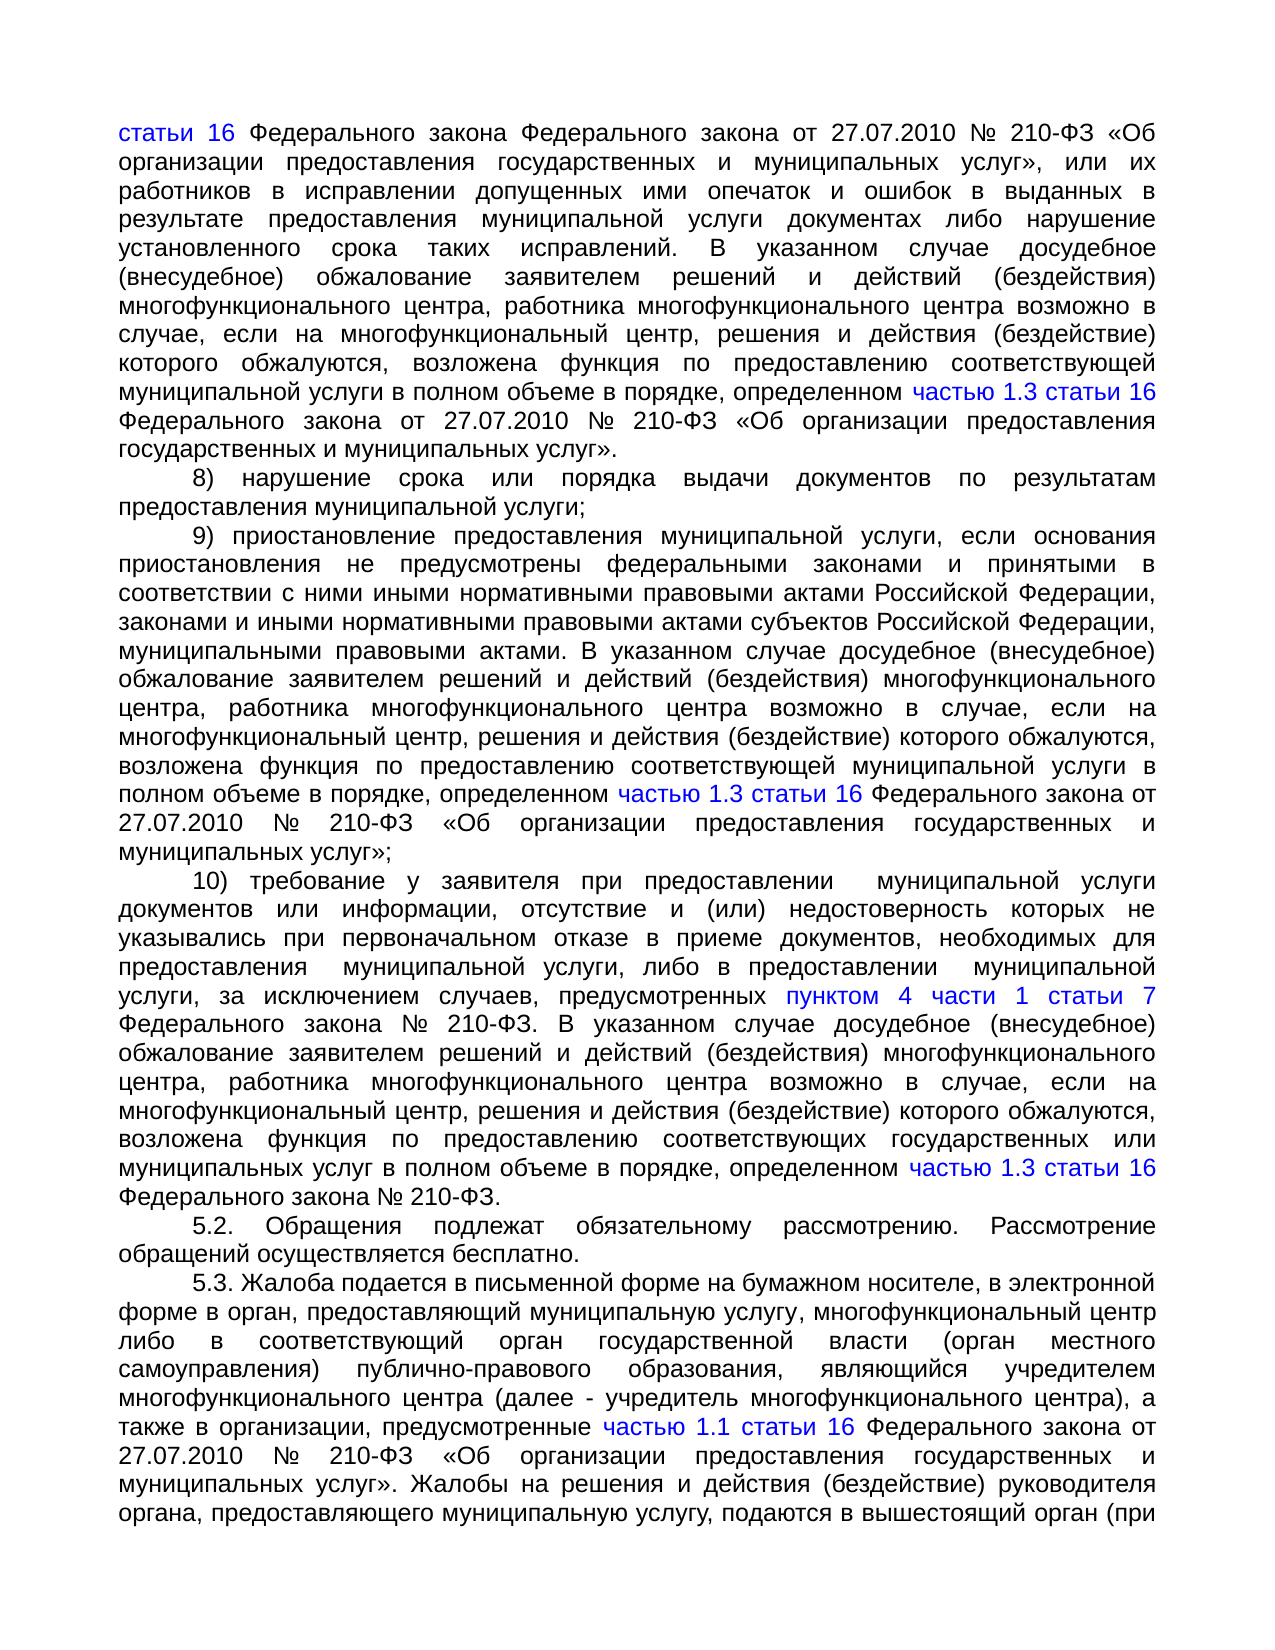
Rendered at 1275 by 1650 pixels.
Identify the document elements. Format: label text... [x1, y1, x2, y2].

text 8) нарушение срока или порядка выдачи документов по результатам предоставления муниципальной услуги; [118, 463, 1157, 521]
text 10) требование у заявителя при предоставлении муниципальной услуги документов или информации, отсутствие и (или) недостоверность которых не указывались при первоначальном отказе в приеме документов, необходимых для предоставления муниципальной услуги, либо в предоставлении муниципальной услуги, за исключением случаев, предусмотренных пунктом 4 части 1 статьи 7 Федерального закона № 210-ФЗ. В указанном случае досудебное (внесудебное) обжалование заявителем решений и действий (бездействия) многофункционального центра, работника многофункционального центра возможно в случае, если на многофункциональный центр, решения и действия (бездействие) которого обжалуются, возложена функция по предоставлению соответствующих государственных или муниципальных услуг в полном объеме в порядке, определенном частью 1.3 статьи 16 Федерального закона № 210-ФЗ. [118, 866, 1157, 1211]
text 9) приостановление предоставления муниципальной услуги, если основания приостановления не предусмотрены федеральными законами и принятыми в соответствии с ними иными нормативными правовыми актами Российской Федерации, законами и иными нормативными правовыми актами субъектов Российской Федерации, муниципальными правовыми актами. В указанном случае досудебное (внесудебное) обжалование заявителем решений и действий (бездействия) многофункционального центра, работника многофункционального центра возможно в случае, если на многофункциональный центр, решения и действия (бездействие) которого обжалуются, возложена функция по предоставлению соответствующей муниципальной услуги в полном объеме в порядке, определенном частью 1.3 статьи 16 Федерального закона от 27.07.2010 № 210-ФЗ «Об организации предоставления государственных и муниципальных услуг»; [118, 521, 1157, 866]
text статьи 16 Федерального закона Федерального закона от 27.07.2010 № 210-ФЗ «Об организации предоставления государственных и муниципальных услуг», или их работников в исправлении допущенных ими опечаток и ошибок в выданных в результате предоставления муниципальной услуги документах либо нарушение установленного срока таких исправлений. В указанном случае досудебное (внесудебное) обжалование заявителем решений и действий (бездействия) многофункционального центра, работника многофункционального центра возможно в случае, если на многофункциональный центр, решения и действия (бездействие) которого обжалуются, возложена функция по предоставлению соответствующей муниципальной услуги в полном объеме в порядке, определенном частью 1.3 статьи 16 Федерального закона от 27.07.2010 № 210-ФЗ «Об организации предоставления государственных и муниципальных услуг». [118, 118, 1157, 463]
subtitle 5.2. Обращения подлежат обязательному рассмотрению. Рассмотрение обращений осуществляется бесплатно. [118, 1211, 1157, 1268]
text 5.3. Жалоба подается в письменной форме на бумажном носителе, в электронной форме в орган, предоставляющий муниципальную услугу, многофункциональный центр либо в соответствующий орган государственной власти (орган местного самоуправления) публично-правового образования, являющийся учредителем многофункционального центра (далее - учредитель многофункционального центра), а также в организации, предусмотренные частью 1.1 статьи 16 Федерального закона от 27.07.2010 № 210-ФЗ «Об организации предоставления государственных и муниципальных услуг». Жалобы на решения и действия (бездействие) руководителя органа, предоставляющего муниципальную услугу, подаются в вышестоящий орган (при [118, 1268, 1157, 1527]
